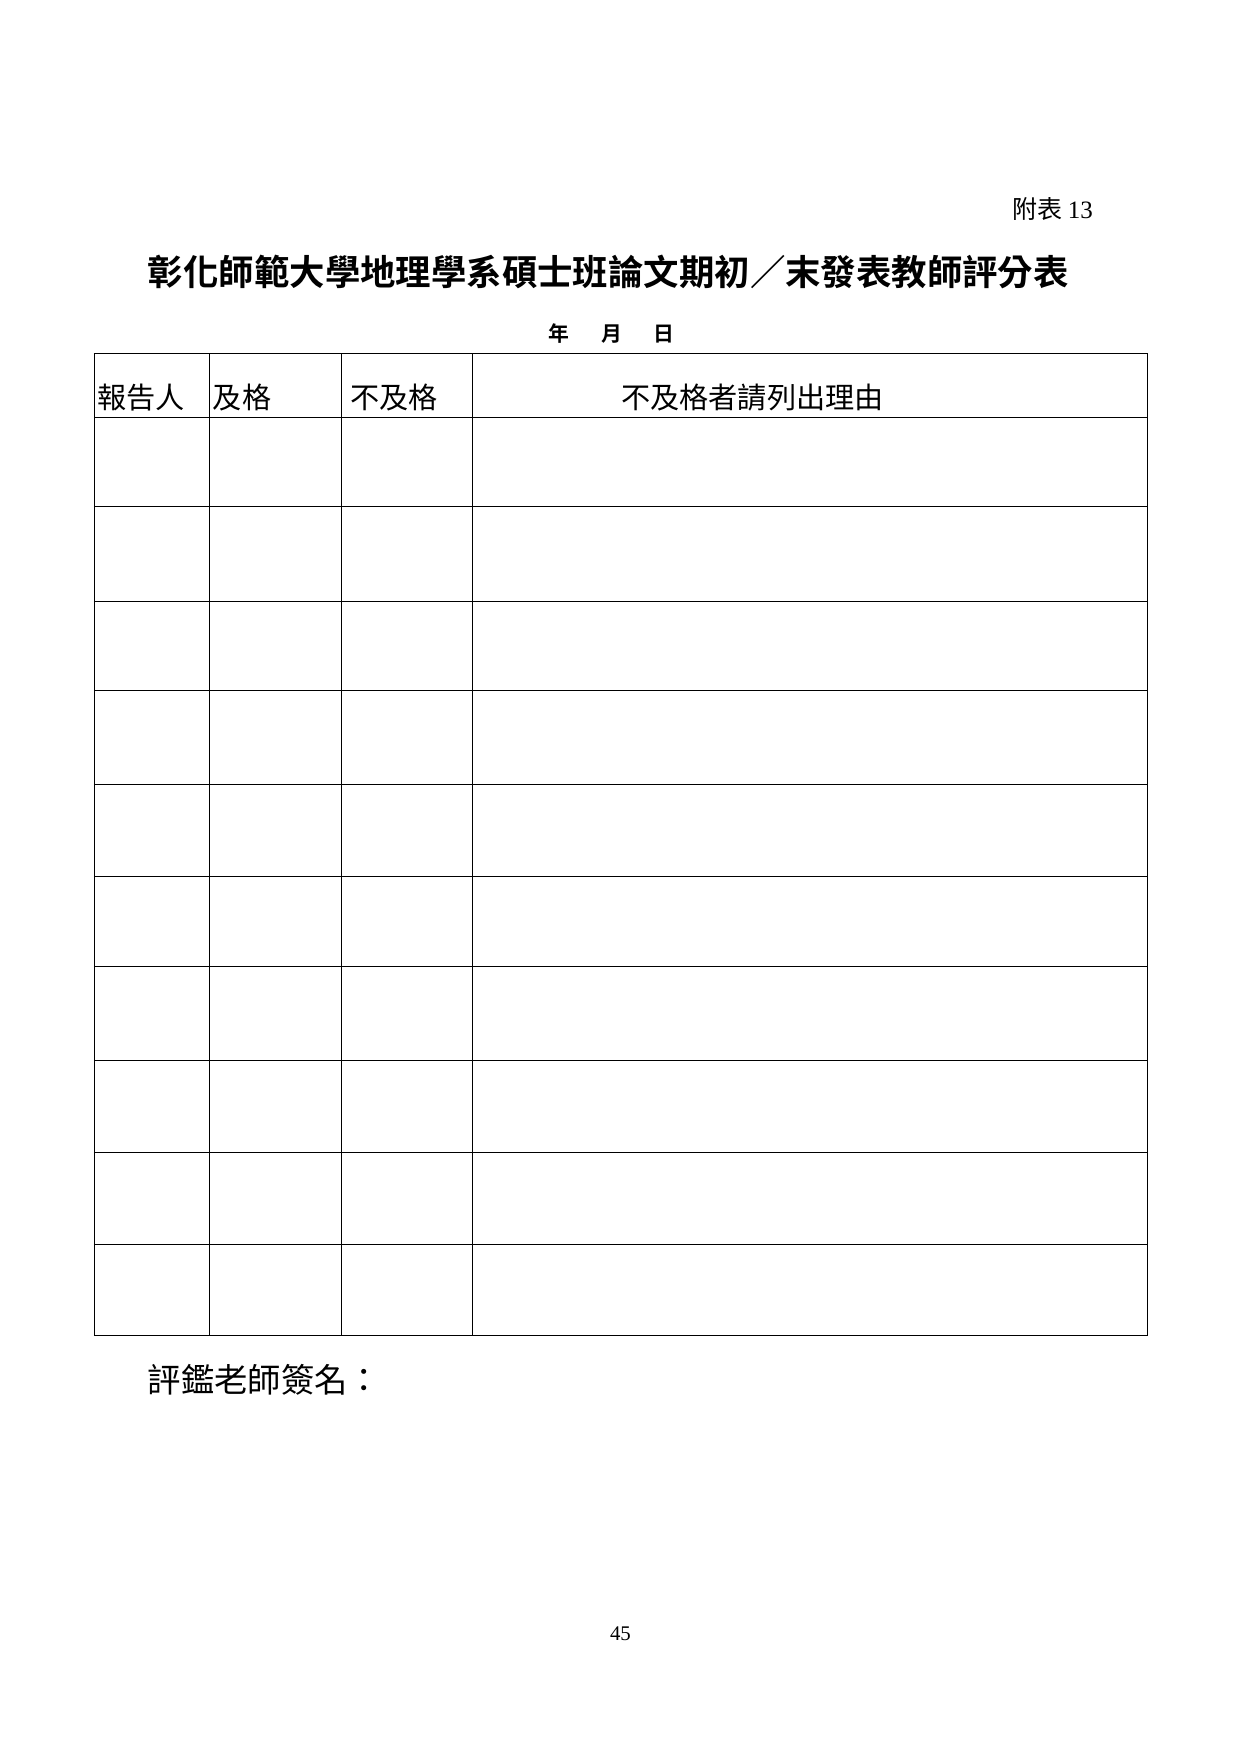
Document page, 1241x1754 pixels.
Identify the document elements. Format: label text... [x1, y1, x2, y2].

table_header 及格 [210, 354, 341, 417]
table_cell [473, 785, 1147, 876]
table_cell [210, 691, 341, 784]
text 附表 13 [148, 166, 1092, 228]
table_cell [95, 691, 209, 784]
table_cell [95, 1245, 209, 1335]
table_cell [210, 877, 341, 966]
table_cell [473, 1061, 1147, 1152]
table_cell [473, 1245, 1147, 1335]
table_cell [342, 877, 472, 966]
table_cell [210, 418, 341, 506]
text 彰化師範大學地理學系碩士班論文期初／末發表教師評分表 [35, 228, 1092, 291]
table_cell [95, 967, 209, 1060]
table_cell [342, 785, 472, 876]
text 年 月 日 [148, 291, 1092, 353]
table_header 報告人 [95, 354, 209, 417]
table_cell [210, 1061, 341, 1152]
table_cell [473, 602, 1147, 690]
table_cell [342, 1245, 472, 1335]
table_header 不及格 [342, 354, 472, 417]
table_cell [473, 967, 1147, 1060]
table_cell [210, 602, 341, 690]
table_cell [473, 877, 1147, 966]
table_cell [473, 1153, 1147, 1243]
table_cell [95, 1153, 209, 1243]
table_cell [342, 602, 472, 690]
text 評鑑老師簽名： [148, 1336, 1092, 1399]
table_cell [473, 507, 1147, 601]
table_cell [210, 785, 341, 876]
table_cell [342, 967, 472, 1060]
table_cell [210, 1245, 341, 1335]
table_header 不及格者請列出理由 [473, 354, 1147, 417]
table_cell [342, 691, 472, 784]
table_cell [473, 691, 1147, 784]
table_cell [473, 418, 1147, 506]
table_cell [95, 418, 209, 506]
table_cell [342, 1153, 472, 1243]
table_cell [210, 507, 341, 601]
table_cell [95, 507, 209, 601]
table_cell [210, 1153, 341, 1243]
table_cell [342, 507, 472, 601]
table_cell [95, 785, 209, 876]
table_cell [210, 967, 341, 1060]
table_cell [342, 1061, 472, 1152]
table_cell [95, 1061, 209, 1152]
table_cell [342, 418, 472, 506]
table_cell [95, 877, 209, 966]
table_cell [95, 602, 209, 690]
